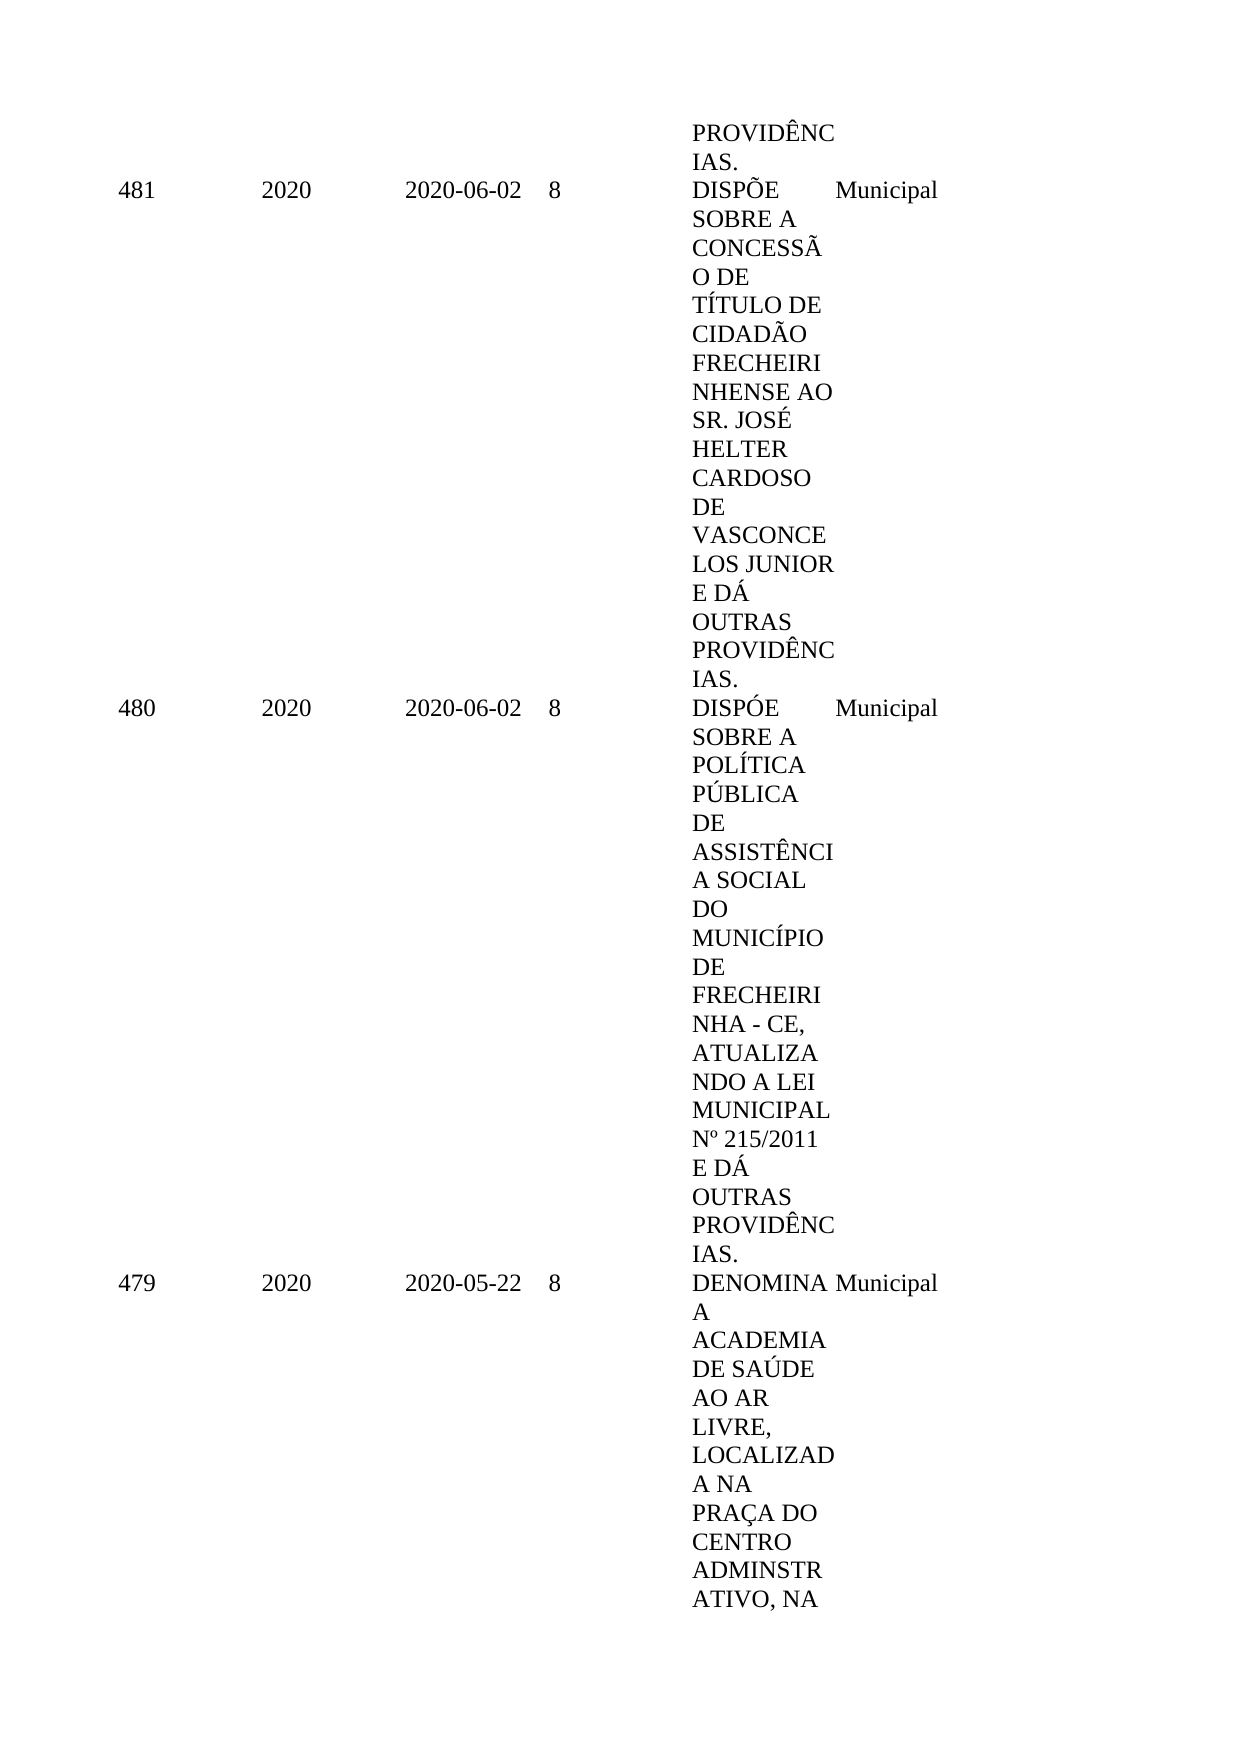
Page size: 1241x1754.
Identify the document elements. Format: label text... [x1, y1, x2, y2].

table_cell DENOMINA A ACADEMIA DE SAÚDE AO AR LIVRE, LOCALIZADA NA PRAÇA DO CENTRO ADMINSTRATIVO, NA [692, 1268, 835, 1613]
table_cell 2020-06-02 [405, 176, 548, 693]
table_cell 2020-05-22 [405, 1268, 548, 1613]
table_cell DISPÓE SOBRE A POLÍTICA PÚBLICA DE ASSISTÊNCIA SOCIAL DO MUNICÍPIO DE FRECHEIRINHA - CE, ATUALIZANDO A LEI MUNICIPAL Nº 215/2011 E DÁ OUTRAS PROVIDÊNCIAS. [692, 693, 835, 1268]
table_cell 8 [548, 693, 692, 1268]
table_cell 479 [118, 1268, 261, 1613]
table_cell 2020 [261, 693, 405, 1268]
table_cell [979, 176, 1122, 693]
table_cell Municipal [835, 176, 979, 693]
table_cell [979, 118, 1122, 176]
table_cell [405, 118, 548, 176]
table_cell [979, 1268, 1122, 1613]
table_cell [261, 118, 405, 176]
table_cell [835, 118, 979, 176]
table_cell Municipal [835, 1268, 979, 1613]
table_cell 2020-06-02 [405, 693, 548, 1268]
table_cell 2020 [261, 1268, 405, 1613]
table_cell 8 [548, 176, 692, 693]
table_cell 481 [118, 176, 261, 693]
table_cell 2020 [261, 176, 405, 693]
table_cell DISPÕE SOBRE A CONCESSÃO DE TÍTULO DE CIDADÃO FRECHEIRINHENSE AO SR. JOSÉ HELTER CARDOSO DE VASCONCELOS JUNIOR E DÁ OUTRAS PROVIDÊNCIAS. [692, 176, 835, 693]
table_cell 8 [548, 1268, 692, 1613]
table_cell Municipal [835, 693, 979, 1268]
table_cell 480 [118, 693, 261, 1268]
table_cell [118, 118, 261, 176]
table_cell [979, 693, 1122, 1268]
table_cell [548, 118, 692, 176]
table_cell PROVIDÊNCIAS. [692, 118, 835, 176]
